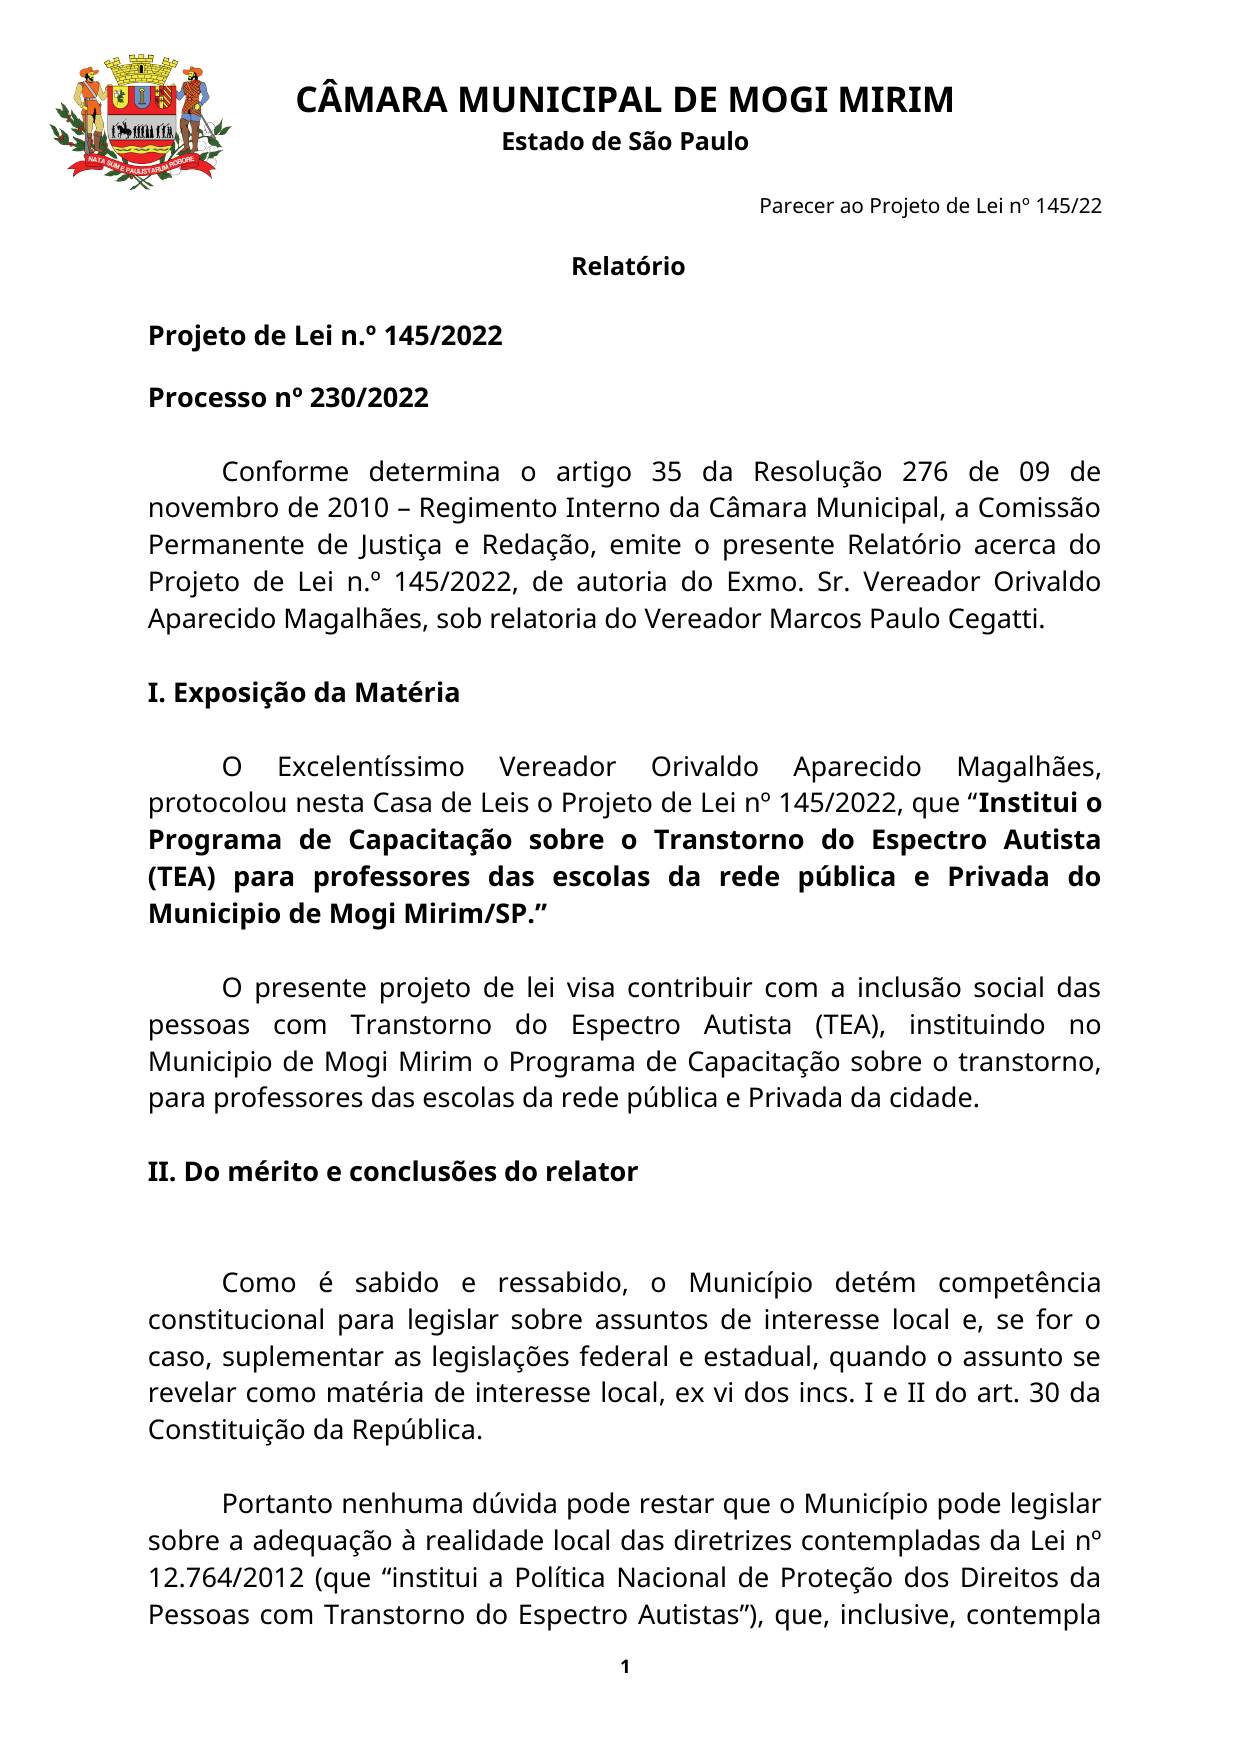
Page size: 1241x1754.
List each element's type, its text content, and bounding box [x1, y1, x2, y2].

picture [26, 42, 253, 202]
text Conforme determina o artigo 35 da Resolução 276 de 09 de novembro de 2010 – Regimento Interno da Câmara Municipal, a Comissão Permanente de Justiça e Redação, emite o presente Relatório acerca do Projeto de Lei n.º 145/2022, de autoria do Exmo. Sr. Vereador Orivaldo Aparecido Magalhães, sob relatoria do Vereador Marcos Paulo Cegatti. [148, 452, 1103, 636]
text Processo nº 230/2022 [148, 378, 1103, 415]
text Portanto nenhuma dúvida pode restar que o Município pode legislar sobre a adequação à realidade local das diretrizes contempladas da Lei nº 12.764/2012 (que “institui a Política Nacional de Proteção dos Direitos da Pessoas com Transtorno do Espectro Autistas”), que, inclusive, contempla [148, 1484, 1103, 1632]
text Como é sabido e ressabido, o Município detém competência constitucional para legislar sobre assuntos de interesse local e, se for o caso, suplementar as legislações federal e estadual, quando o assunto se revelar como matéria de interesse local, ex vi dos incs. I e II do art. 30 da Constituição da República. [148, 1263, 1103, 1448]
text Projeto de Lei n.º 145/2022 [148, 282, 1103, 353]
text I. Exposição da Matéria [148, 673, 1103, 710]
text II. Do mérito e conclusões do relator [148, 1153, 1103, 1189]
text O Excelentíssimo Vereador Orivaldo Aparecido Magalhães, protocolou nesta Casa de Leis o Projeto de Lei nº 145/2022, que “Institui o Programa de Capacitação sobre o Transtorno do Espectro Autista (TEA) para professores das escolas da rede pública e Privada do Municipio de Mogi Mirim/SP.” [148, 747, 1103, 931]
text Relatório [148, 248, 1103, 282]
text O presente projeto de lei visa contribuir com a inclusão social das pessoas com Transtorno do Espectro Autista (TEA), instituindo no Municipio de Mogi Mirim o Programa de Capacitação sobre o transtorno, para professores das escolas da rede pública e Privada da cidade. [148, 968, 1103, 1116]
